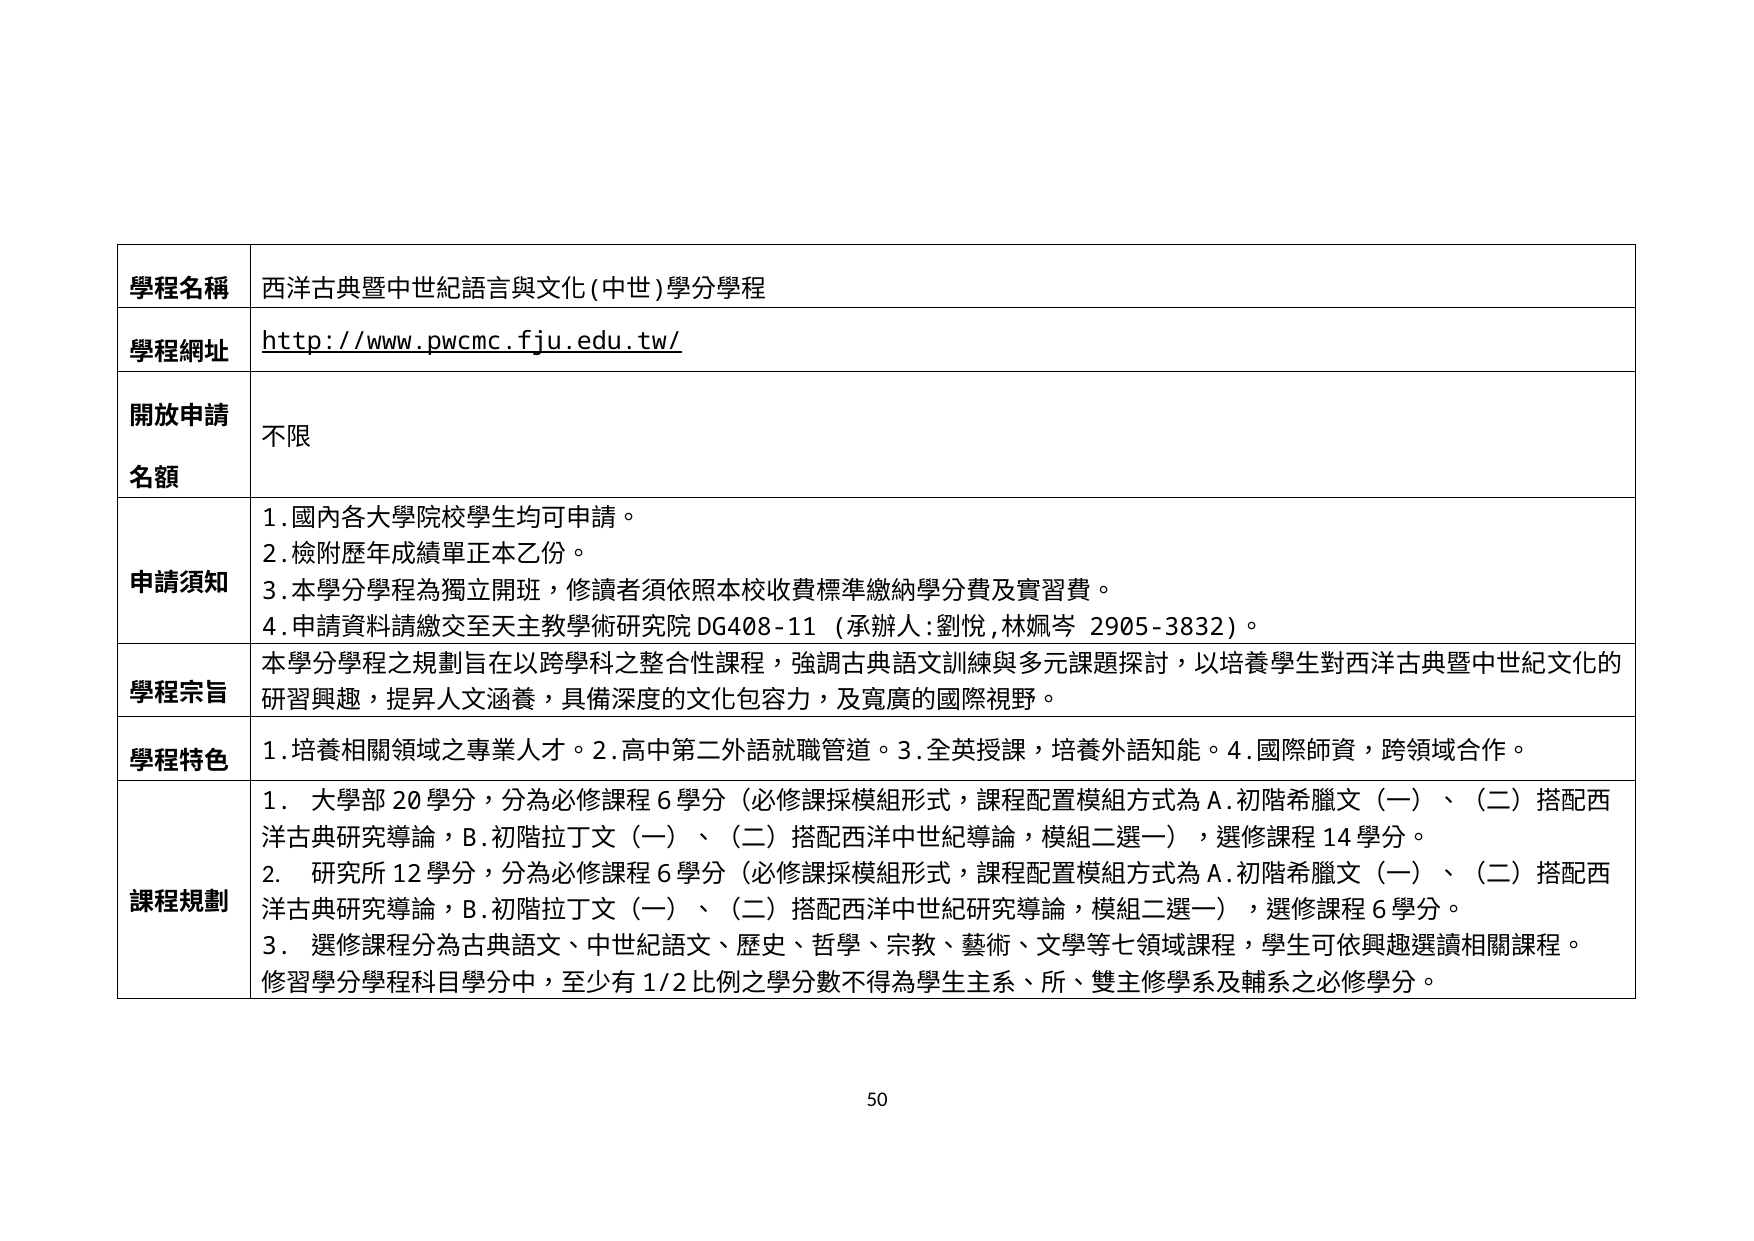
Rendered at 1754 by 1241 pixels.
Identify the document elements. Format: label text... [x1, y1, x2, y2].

table_cell 不限 [251, 372, 1635, 497]
table_cell http://www.pwcmc.fju.edu.tw/ [251, 308, 1635, 371]
table_cell 課程規劃 [118, 781, 250, 998]
table_cell 1.培養相關領域之專業人才。2.高中第二外語就職管道。3.全英授課，培養外語知能。4.國際師資，跨領域合作。 [251, 717, 1635, 780]
table_cell 1.國內各大學院校學生均可申請。 2.檢附歷年成績單正本乙份。 3.本學分學程為獨立開班，修讀者須依照本校收費標準繳納學分費及實習費。 4.申請資料請繳交至天主教學術研究院DG408-11 (承辦人:劉悅,林姵岑 2905-3832)。 [251, 498, 1635, 643]
table_cell 本學分學程之規劃旨在以跨學科之整合性課程，強調古典語文訓練與多元課題探討，以培養學生對西洋古典暨中世紀文化的研習興趣，提昇人文涵養，具備深度的文化包容力，及寬廣的國際視野。 [251, 644, 1635, 716]
table_cell 學程特色 [118, 717, 250, 780]
table_cell 學程宗旨 [118, 644, 250, 716]
table_header 西洋古典暨中世紀語言與文化(中世)學分學程 [251, 245, 1635, 307]
table_cell 開放申請名額 [118, 372, 250, 497]
table_header 學程名稱 [118, 245, 250, 307]
table_cell 大學部20學分，分為必修課程6學分（必修課採模組形式，課程配置模組方式為A.初階希臘文（一）、（二）搭配西洋古典研究導論，B.初階拉丁文（一）、（二）搭配西洋中世紀導論，模組二選一），選修課程14學分。 研究所12學分，分為必修課程6學分（必修課採模組形式，課程配置模組方式為A.初階希臘文（一）、（二）搭配西洋古典研究導論，B.初階拉丁文（一）、（二）搭配西洋中世紀研究導論，模組二選一），選修課程6學分。 選修課程分為古典語文、中世紀語文、歷史、哲學、宗教、藝術、文學等七領域課程，學生可依興趣選讀相關課程。 修習學分學程科目學分中，至少有1/2比例之學分數不得為學生主系、所、雙主修學系及輔系之必修學分。 [251, 781, 1635, 998]
table_cell 申請須知 [118, 498, 250, 643]
table_cell 學程網址 [118, 308, 250, 371]
